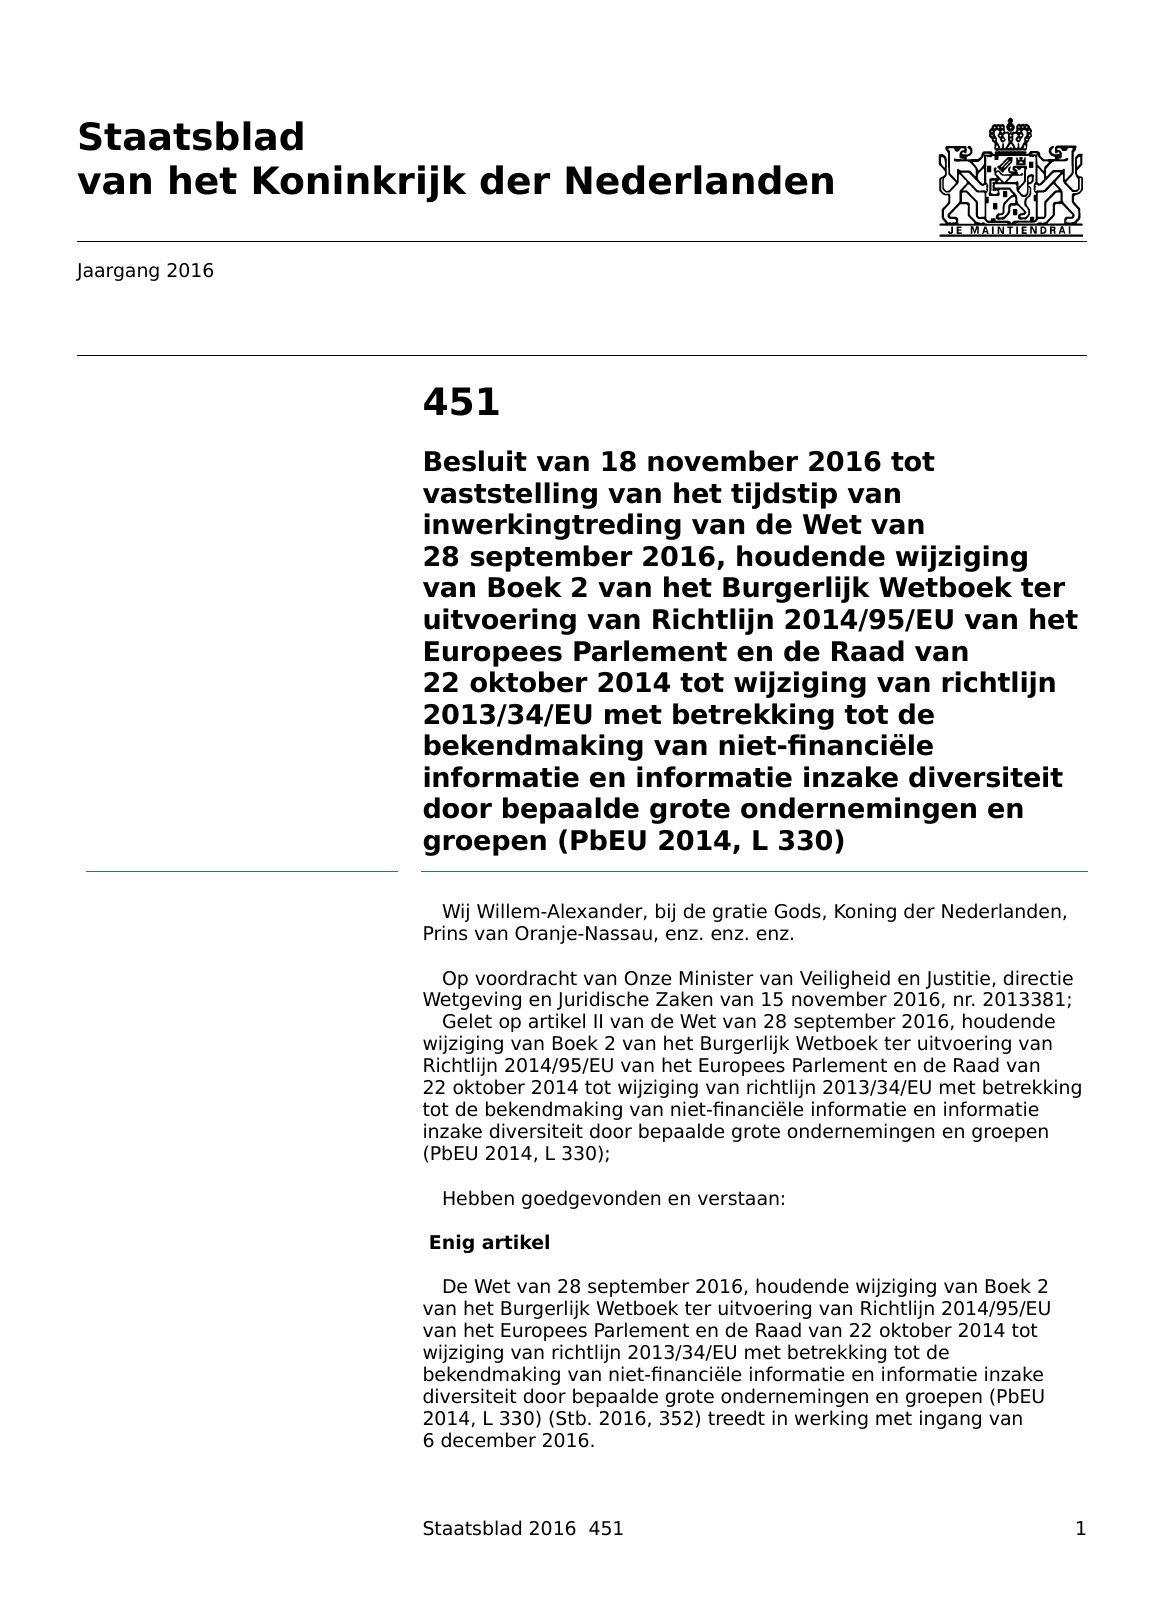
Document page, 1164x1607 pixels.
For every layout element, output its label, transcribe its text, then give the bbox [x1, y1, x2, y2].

table_cell Jaargang 2016 [77, 242, 1087, 355]
table_header [886, 100, 1087, 241]
subtitle Enig artikel [422, 1232, 1087, 1253]
text Op voordracht van Onze Minister van Veiligheid en Justitie, directie Wetgeving en Juridische Zaken van 15 november 2016, nr. 2013381; [422, 967, 1087, 1011]
text Gelet op artikel II van de Wet van 28 september 2016, houdende wijziging van Boek 2 van het Burgerlijk Wetboek ter uitvoering van Richtlijn 2014/95/EU van het Europees Parlement en de Raad van 22 oktober 2014 tot wijziging van richtlijn 2013/34/EU met betrekking tot de bekendmaking van niet-financiële informatie en informatie inzake diversiteit door bepaalde grote ondernemingen en groepen (PbEU 2014, L 330); [422, 1011, 1087, 1165]
text Besluit van 18 november 2016 tot vaststelling van het tijdstip van inwerkingtreding van de Wet van 28 september 2016, houdende wijziging van Boek 2 van het Burgerlijk Wetboek ter uitvoering van Richtlijn 2014/95/EU van het Europees Parlement en de Raad van 22 oktober 2014 tot wijziging van richtlijn 2013/34/EU met betrekking tot de bekendmaking van niet-financiële informatie en informatie inzake diversiteit door bepaalde grote ondernemingen en groepen (PbEU 2014, L 330) [422, 447, 1087, 857]
table_header Staatsblad van het Koninkrijk der Nederlanden [77, 100, 886, 241]
text De Wet van 28 september 2016, houdende wijziging van Boek 2 van het Burgerlijk Wetboek ter uitvoering van Richtlijn 2014/95/EU van het Europees Parlement en de Raad van 22 oktober 2014 tot wijziging van richtlijn 2013/34/EU met betrekking tot de bekendmaking van niet-financiële informatie en informatie inzake diversiteit door bepaalde grote ondernemingen en groepen (PbEU 2014, L 330) (Stb. 2016, 352) treedt in werking met ingang van 6 december 2016. [422, 1276, 1087, 1452]
text Wij Willem-Alexander, bij de gratie Gods, Koning der Nederlanden, Prins van Oranje-Nassau, enz. enz. enz. [422, 901, 1087, 945]
picture [936, 115, 1087, 240]
text Hebben goedgevonden en verstaan: [422, 1187, 1087, 1209]
subtitle 451 [422, 381, 1087, 424]
